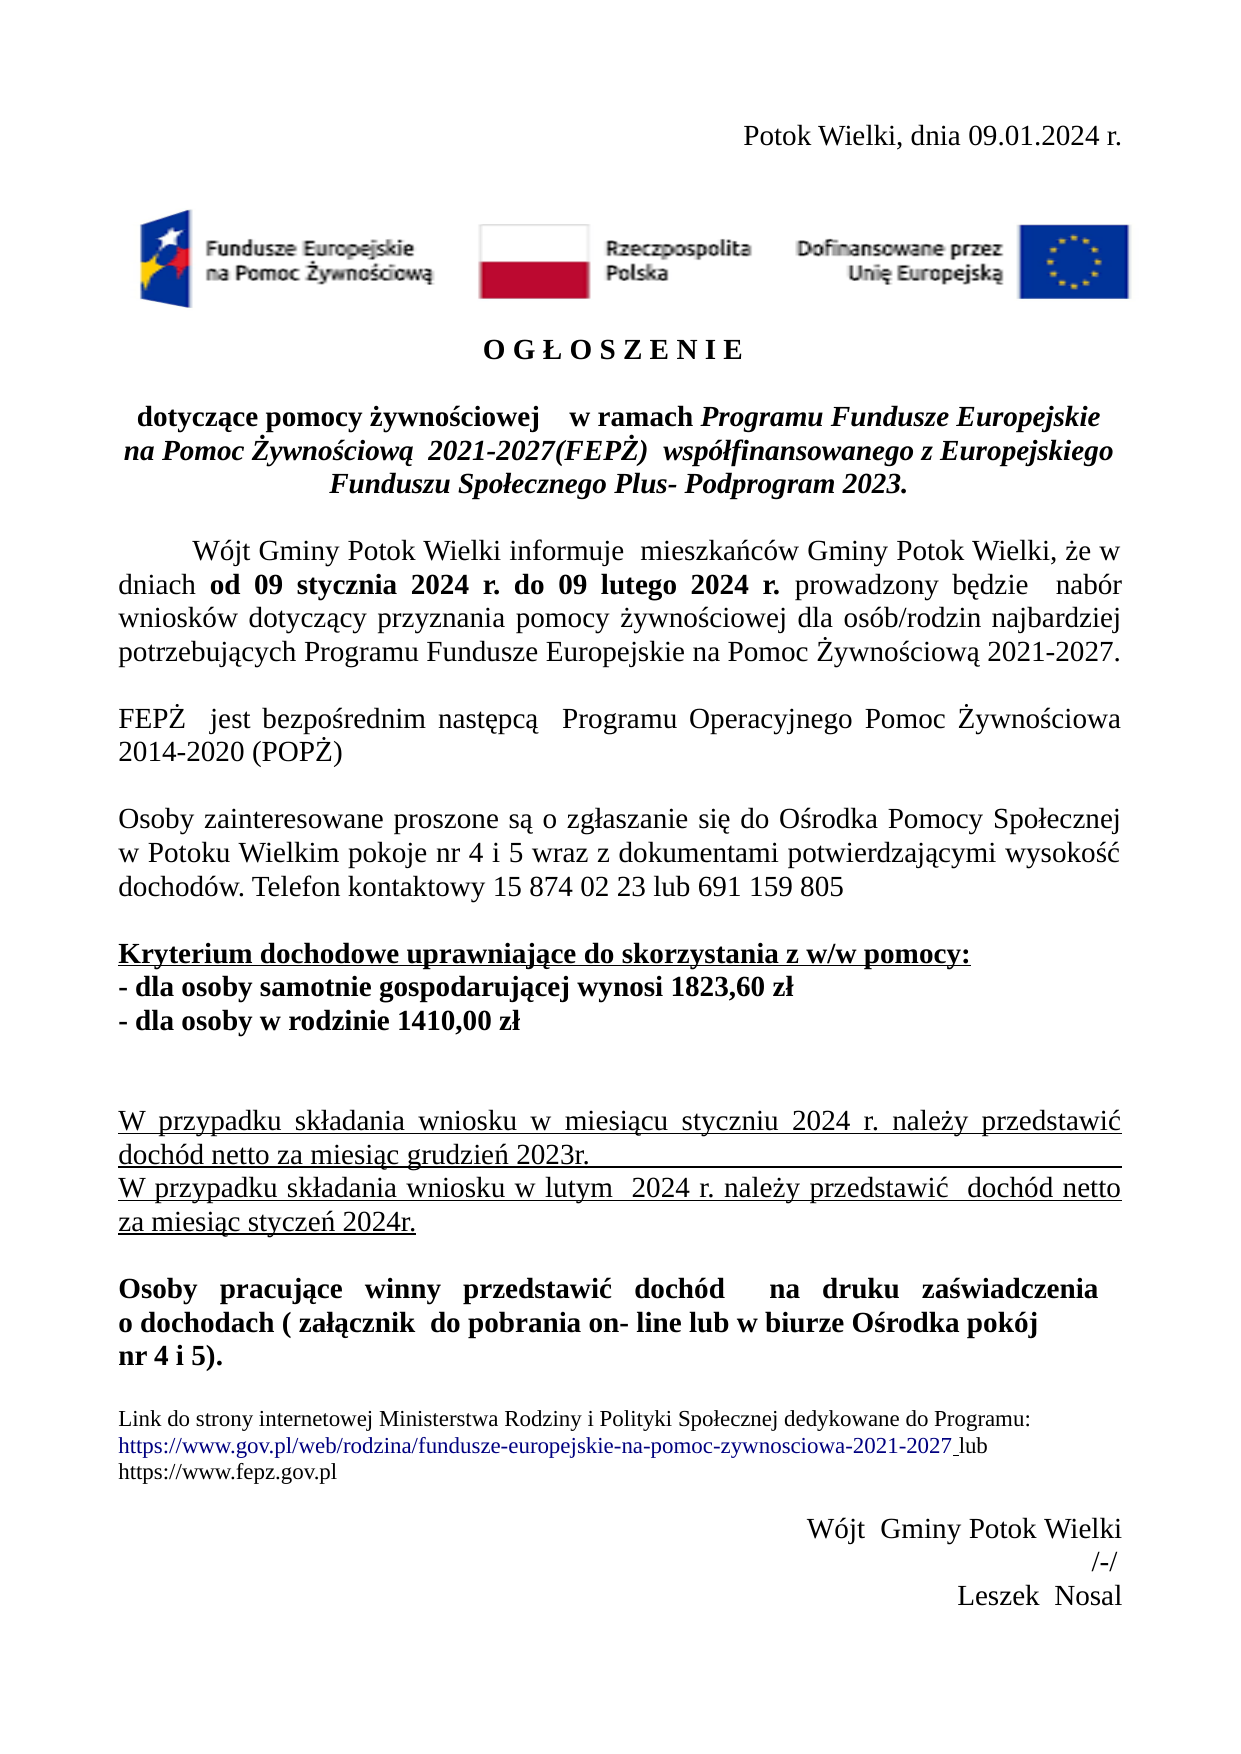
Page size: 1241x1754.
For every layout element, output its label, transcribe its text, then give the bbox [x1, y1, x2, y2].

text Osoby zainteresowane proszone są o zgłaszanie się do Ośrodka Pomocy Społecznej w Potoku Wielkim pokoje nr 4 i 5 wraz z dokumentami potwierdzającymi wysokość dochodów. Telefon kontaktowy 15 874 02 23 lub 691 159 805 [118, 802, 1122, 902]
text dotyczące pomocy żywnościowej w ramach Programu Fundusze Europejskie na Pomoc Żywnościową 2021-2027(FEPŻ) współfinansowanego z Europejskiego Funduszu Społecznego Plus- Podprogram 2023. [118, 399, 1122, 500]
text O G Ł O S Z E N I E [118, 332, 1122, 399]
text https://www.gov.pl/web/rodzina/fundusze-europejskie-na-pomoc-zywnosciowa-2021-2027 lub https://www.fepz.gov.pl [118, 1432, 1122, 1484]
text - dla osoby samotnie gospodarującej wynosi 1823,60 zł - dla osoby w rodzinie 1410,00 zł [118, 969, 1122, 1036]
text Kryterium dochodowe uprawniające do skorzystania z w/w pomocy: [118, 936, 1122, 969]
text Wójt Gminy Potok Wielki informuje mieszkańców Gminy Potok Wielki, że w dniach od 09 stycznia 2024 r. do 09 lutego 2024 r. prowadzony będzie nabór wniosków dotyczący przyznania pomocy żywnościowej dla osób/rodzin najbardziej potrzebujących Programu Fundusze Europejskie na Pomoc Żywnościową 2021-2027. FEPŻ jest bezpośrednim następcą Programu Operacyjnego Pomoc Żywnościowa 2014-2020 (POPŻ) [118, 533, 1122, 768]
text W przypadku składania wniosku w miesiącu styczniu 2024 r. należy przedstawić [118, 1103, 1122, 1133]
text za miesiąc styczeń 2024r. [118, 1201, 1122, 1238]
text Potok Wielki, dnia 09.01.2024 r. [118, 118, 1122, 185]
text Link do strony internetowej Ministerstwa Rodziny i Polityki Społecznej dedykowane do Programu: [118, 1405, 1122, 1432]
text dochód netto za miesiąc grudzień 2023r. [118, 1134, 1122, 1166]
text Osoby pracujące winny przedstawić dochód na druku zaświadczenia o dochodach ( załącznik do pobrania on- line lub w biurze Ośrodka pokój [118, 1271, 1122, 1338]
text nr 4 i 5). [118, 1338, 1122, 1372]
text Wójt Gminy Potok Wielki /-/ Leszek Nosal [118, 1511, 1122, 1611]
text W przypadku składania wniosku w lutym 2024 r. należy przedstawić dochód netto [118, 1168, 1122, 1200]
